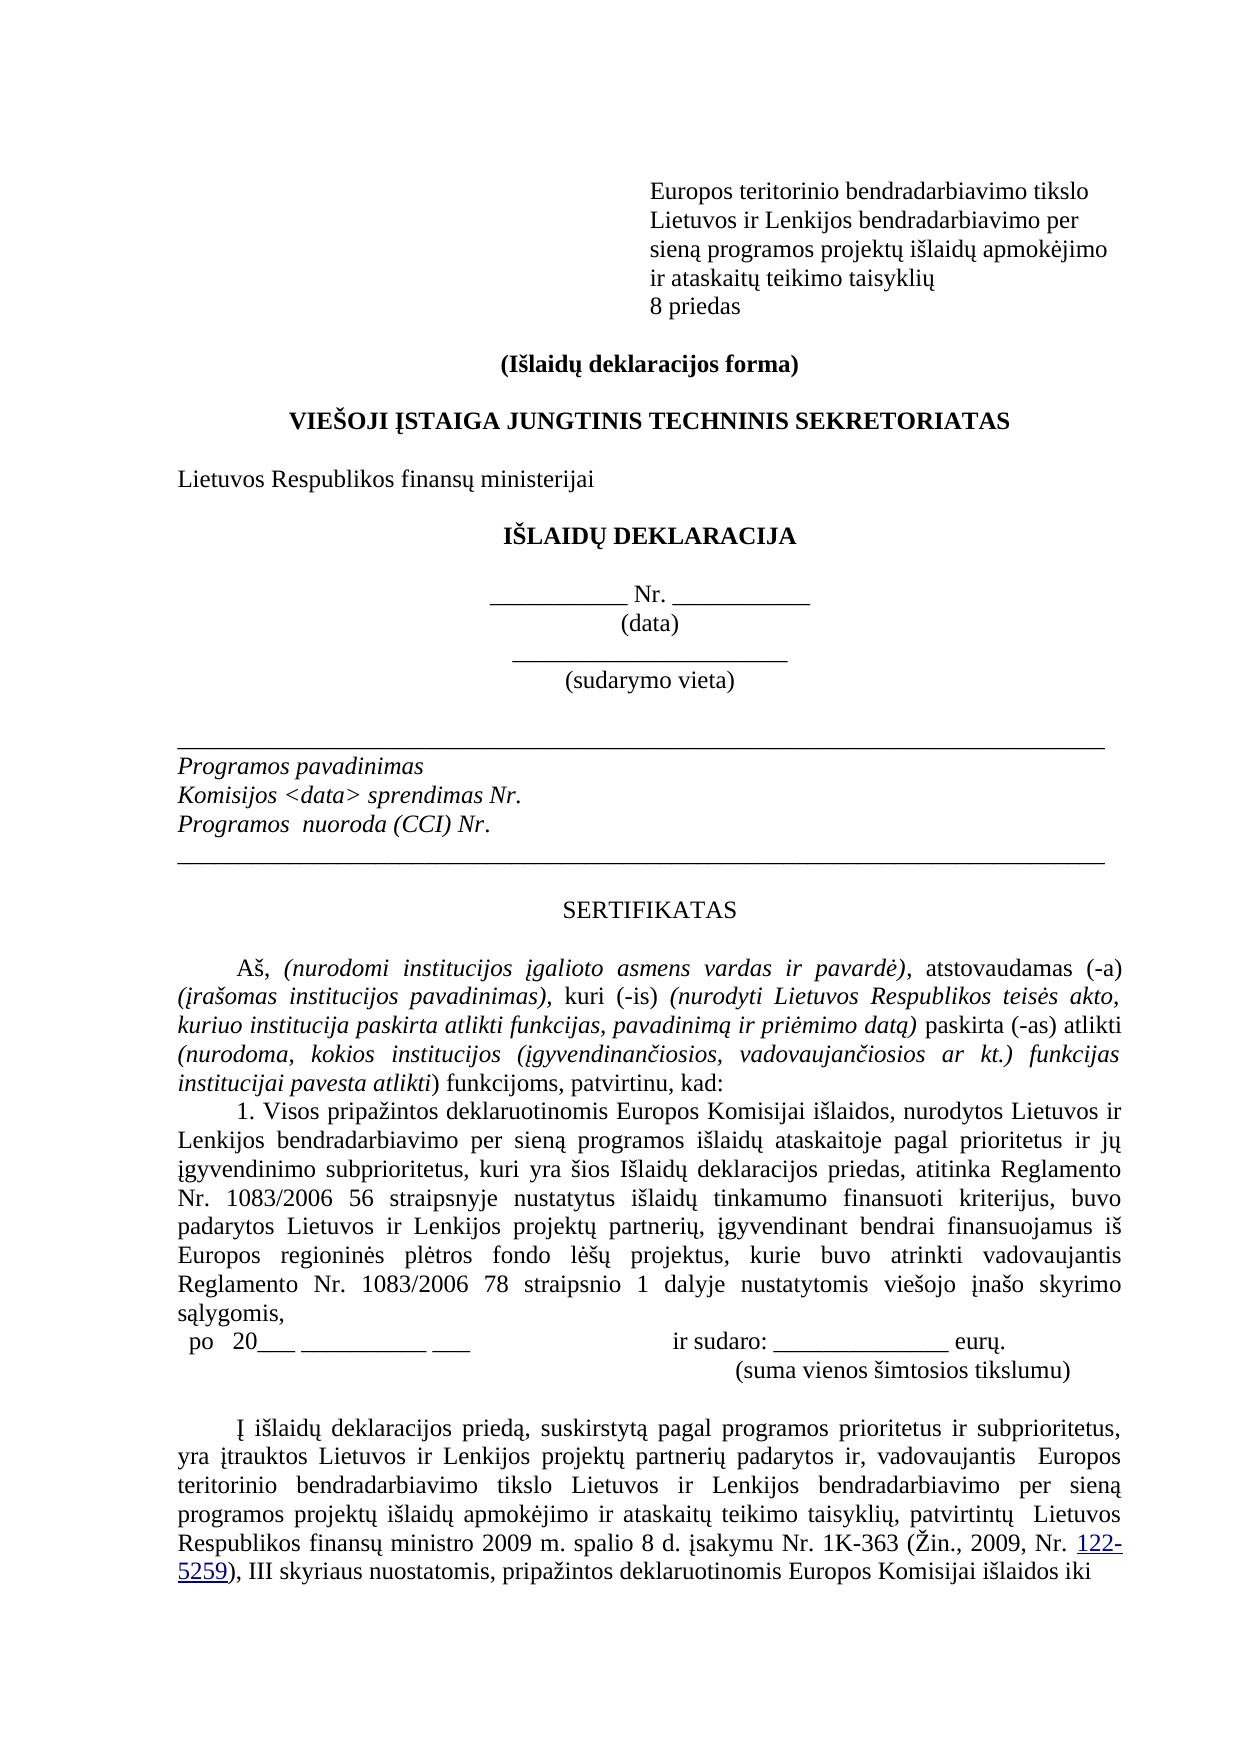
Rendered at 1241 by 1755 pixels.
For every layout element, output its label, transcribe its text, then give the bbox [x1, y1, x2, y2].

text Lietuvos Respublikos finansų ministerijai [177, 464, 1122, 493]
text Programos nuoroda (CCI) Nr. [177, 809, 1122, 838]
text (sudarymo vieta) [177, 665, 1122, 694]
text VIEŠOJI ĮSTAIGA JUNGTINIS TECHNINIS SEKRETORIATAS [177, 406, 1122, 435]
text _ [177, 838, 1122, 866]
table_header po 20___ __________ ___ [177, 1326, 661, 1384]
text (Išlaidų deklaracijos forma) [177, 349, 1122, 378]
text (data) [177, 608, 1122, 636]
text IŠLAIDŲ DEKLARACIJA [177, 521, 1122, 550]
text 1. Visos pripažintos deklaruotinomis Europos Komisijai išlaidos, nurodytos Lietuvos ir Lenkijos bendradarbiavimo per sieną programos išlaidų ataskaitoje pagal prioritetus ir jų įgyvendinimo subprioritetus, kuri yra šios Išlaidų deklaracijos priedas, atitinka Reglamento Nr. 1083/2006 56 straipsnyje nustatytus išlaidų tinkamumo finansuoti kriterijus, buvo padarytos Lietuvos ir Lenkijos projektų partnerių, įgyvendinant bendrai finansuojamus iš Europos regioninės plėtros fondo lėšų projektus, kurie buvo atrinkti vadovaujantis Reglamento Nr. 1083/2006 78 straipsnio 1 dalyje nustatytomis viešojo įnašo skyrimo sąlygomis, [177, 1096, 1122, 1326]
text Komisijos <data> sprendimas Nr. [177, 780, 1122, 809]
text Aš, (nurodomi institucijos įgalioto asmens vardas ir pavardė), atstovaudamas (-a) (įrašomas institucijos pavadinimas), kuri (-is) (nurodyti Lietuvos Respublikos teisės akto, kuriuo institucija paskirta atlikti funkcijas, pavadinimą ir priėmimo datą) paskirta (-as) atlikti (nurodoma, kokios institucijos (įgyvendinančiosios, vadovaujančiosios ar kt.) funkcijas institucijai pavesta atlikti) funkcijoms, patvirtinu, kad: [177, 953, 1122, 1096]
table_header ir sudaro: ______________ eurų. (suma vienos šimtosios tikslumu) [661, 1326, 1145, 1384]
text Į išlaidų deklaracijos priedą, suskirstytą pagal programos prioritetus ir subprioritetus, yra įtrauktos Lietuvos ir Lenkijos projektų partnerių padarytos ir, vadovaujantis Europos teritorinio bendradarbiavimo tikslo Lietuvos ir Lenkijos bendradarbiavimo per sieną programos projektų išlaidų apmokėjimo ir ataskaitų teikimo taisyklių, patvirtintų Lietuvos Respublikos finansų ministro 2009 m. spalio 8 d. įsakymu Nr. 1K-363 (Žin., 2009, Nr. 122-5259), III skyriaus nuostatomis, pripažintos deklaruotinomis Europos Komisijai išlaidos iki [177, 1413, 1122, 1585]
text Europos teritorinio bendradarbiavimo tikslo [649, 176, 1122, 205]
text ___________ Nr. ___________ [177, 579, 1122, 608]
text _ [177, 723, 1122, 751]
text Lietuvos ir Lenkijos bendradarbiavimo per [649, 205, 1122, 234]
text 8 priedas [649, 291, 1122, 320]
text SERTIFIKATAS [177, 895, 1122, 924]
text Programos pavadinimas [177, 751, 1122, 780]
text ______________________ [177, 636, 1122, 665]
text sieną programos projektų išlaidų apmokėjimo [649, 234, 1122, 263]
text ir ataskaitų teikimo taisyklių [649, 263, 1122, 291]
